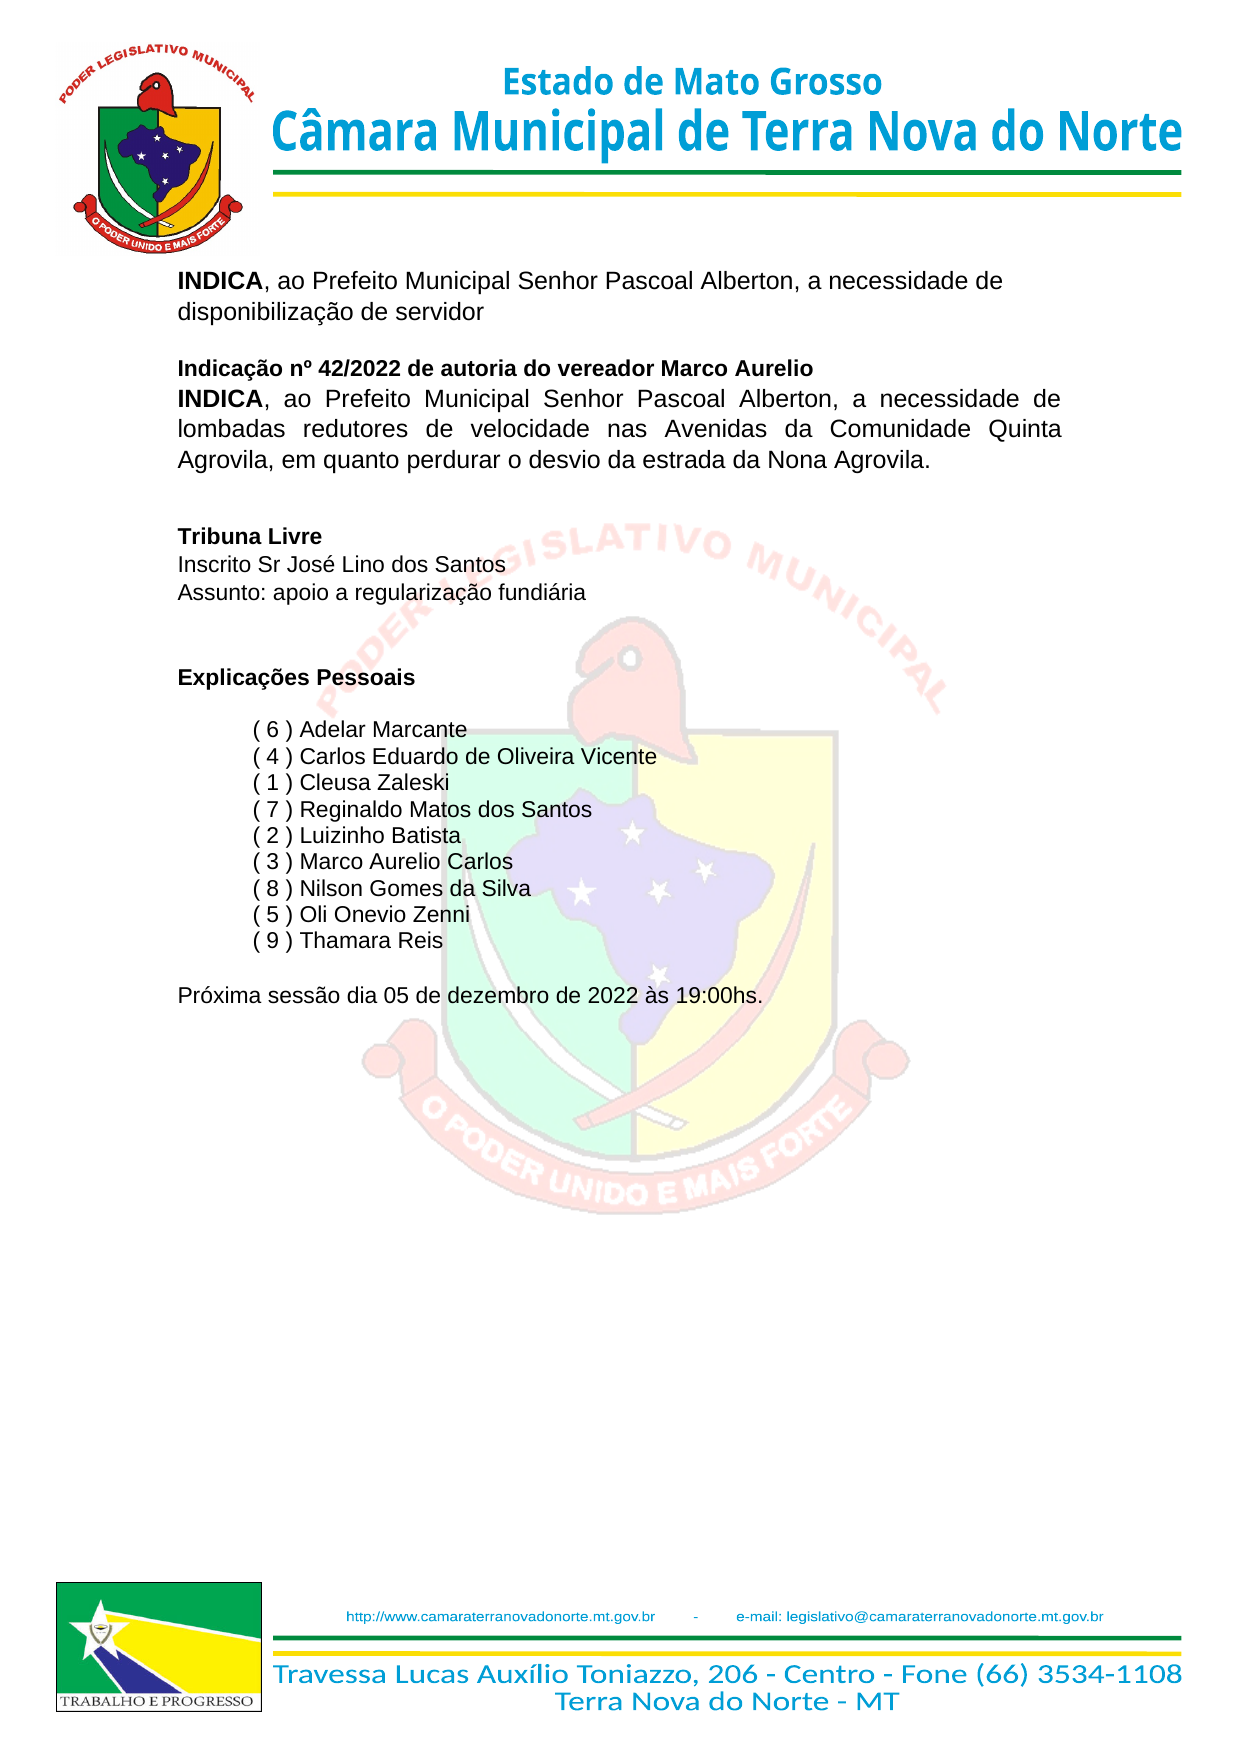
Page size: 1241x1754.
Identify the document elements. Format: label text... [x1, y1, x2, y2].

list ( 8 ) Nilson Gomes da Silva [966, 874, 1063, 901]
text Tribuna Livre [177, 523, 303, 549]
picture [55, 42, 260, 256]
list ( 4 ) Carlos Eduardo de Oliveira Vicente [966, 743, 1063, 769]
list ( 7 ) Reginaldo Matos dos Santos [966, 796, 1063, 822]
list ( 9 ) Thamara Reis [252, 927, 303, 954]
list ( 3 ) Marco Aurelio Carlos [966, 848, 1063, 874]
text Inscrito Sr José Lino dos Santos [177, 551, 303, 578]
text Inscrito Sr José Lino dos Santos [966, 551, 1063, 578]
list ( 6 ) Adelar Marcante [966, 716, 1063, 743]
list ( 1 ) Cleusa Zaleski [252, 769, 303, 796]
text Próxima sessão dia 05 de dezembro de 2022 às 19:00hs. [966, 982, 1063, 1008]
list ( 7 ) Reginaldo Matos dos Santos [252, 796, 303, 822]
list ( 5 ) Oli Onevio Zenni [966, 901, 1063, 927]
text Tribuna Livre [966, 523, 1063, 549]
text Próxima sessão dia 05 de dezembro de 2022 às 19:00hs. [177, 982, 303, 1008]
list ( 6 ) Adelar Marcante [252, 716, 303, 743]
text Assunto: apoio a regularização fundiária [177, 579, 303, 606]
picture [57, 1583, 261, 1711]
picture [860, 1611, 868, 1623]
text Indicação nº 42/2022 de autoria do vereador Marco Aurelio [177, 355, 1063, 382]
list ( 2 ) Luizinho Batista [252, 822, 303, 848]
list ( 3 ) Marco Aurelio Carlos [252, 848, 303, 874]
list ( 9 ) Thamara Reis [966, 927, 1063, 954]
text Explicações Pessoais [966, 664, 1063, 690]
text Assunto: apoio a regularização fundiária [966, 579, 1063, 606]
list ( 1 ) Cleusa Zaleski [966, 769, 1063, 796]
text INDICA, ao Prefeito Municipal Senhor Pascoal Alberton, a necessidade de lombadas redutores de velocidade nas Avenidas da Comunidade Quinta Agrovila, em quanto perdurar o desvio da estrada da Nona Agrovila. [177, 383, 1063, 474]
text INDICA, ao Prefeito Municipal Senhor Pascoal Alberton, a necessidade de disponibilização de servidor [177, 266, 1063, 325]
list ( 8 ) Nilson Gomes da Silva [252, 874, 303, 901]
text Explicações Pessoais [177, 664, 303, 690]
list ( 4 ) Carlos Eduardo de Oliveira Vicente [252, 743, 303, 769]
list ( 5 ) Oli Onevio Zenni [252, 901, 303, 927]
list ( 2 ) Luizinho Batista [966, 822, 1063, 848]
